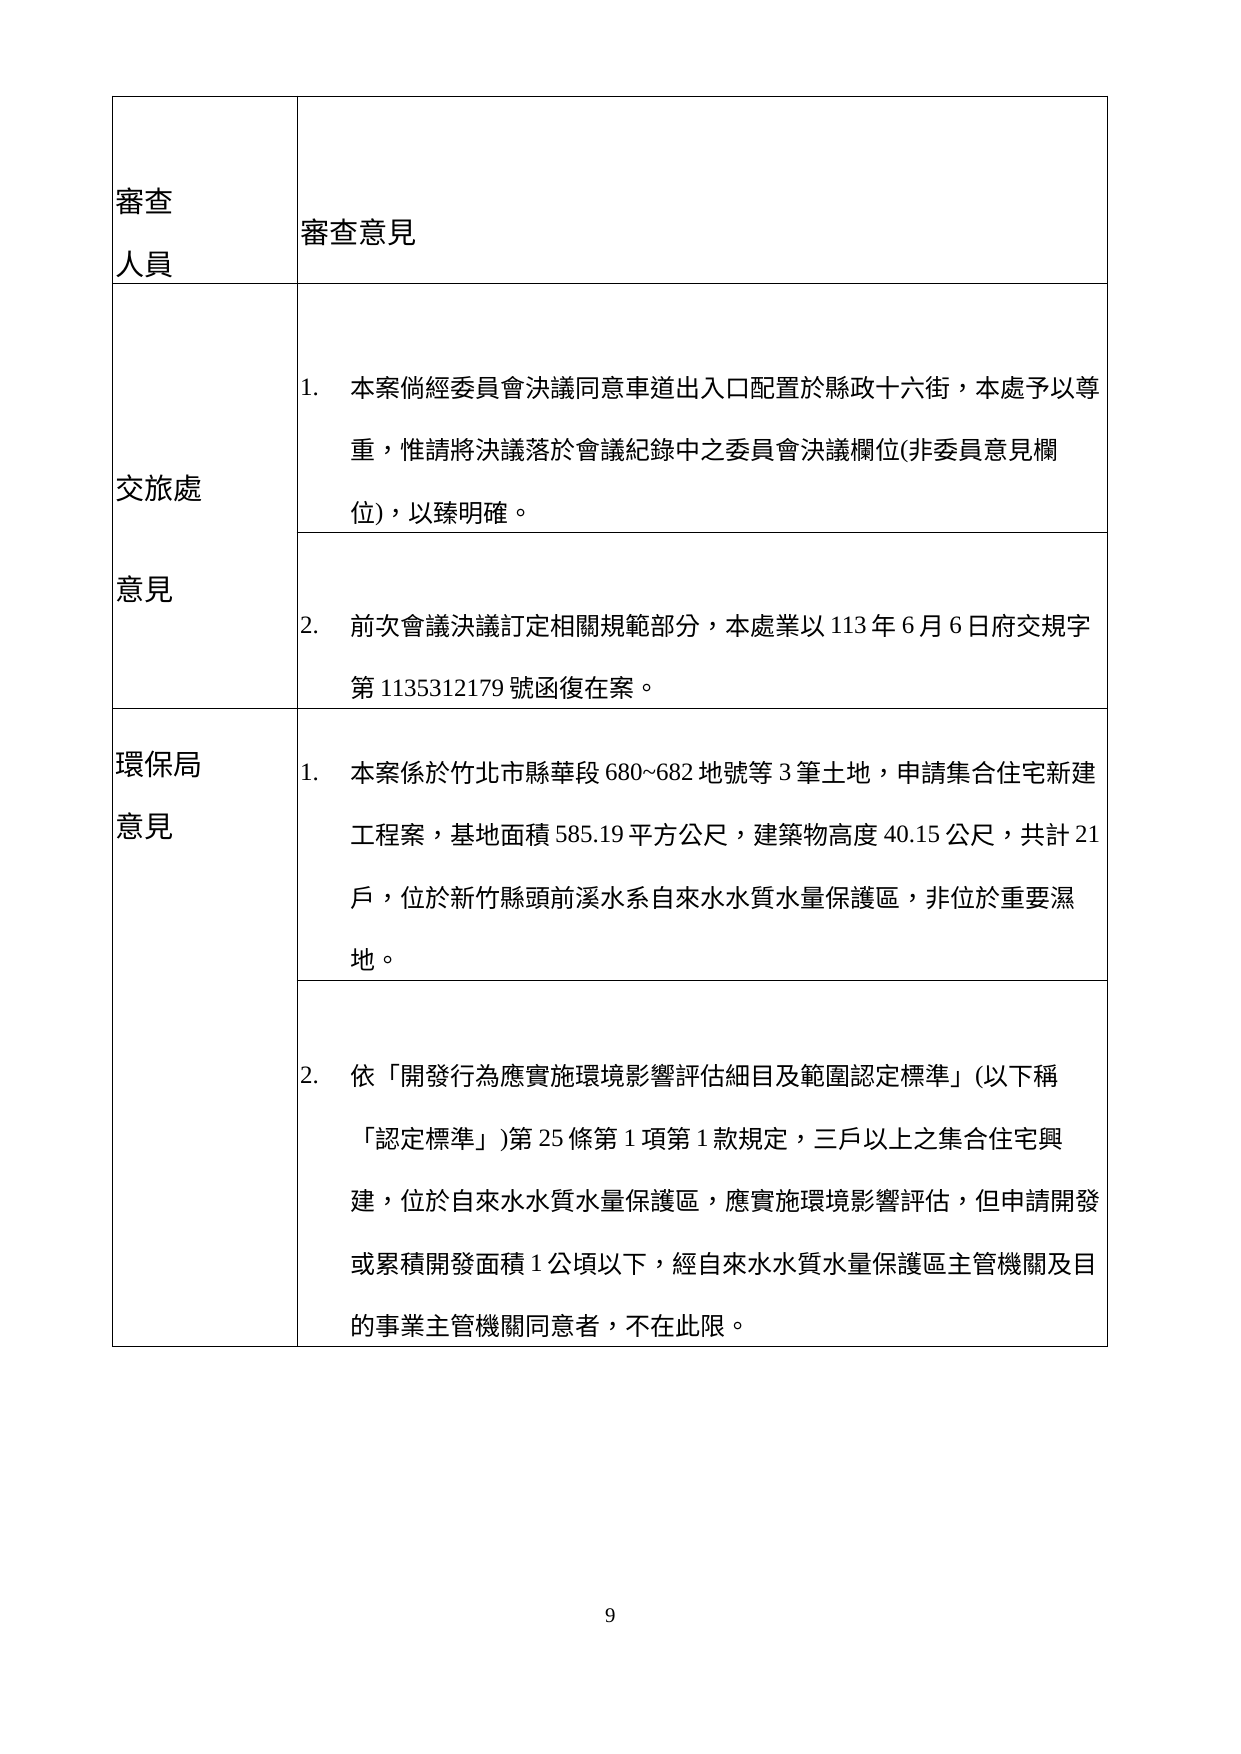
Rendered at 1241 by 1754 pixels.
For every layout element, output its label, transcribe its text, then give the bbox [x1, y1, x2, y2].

table_cell 交旅處 意見 [113, 284, 297, 708]
table_header 審查意見 [298, 97, 1107, 283]
table_header 審查 人員 [113, 97, 297, 283]
table_cell 本案係於竹北市縣華段680~682地號等3筆土地，申請集合住宅新建工程案，基地面積585.19平方公尺，建築物高度40.15公尺，共計21戶，位於新竹縣頭前溪水系自來水水質水量保護區，非位於重要濕地。 [298, 709, 1107, 980]
table_cell 環保局 意見 [113, 709, 297, 1346]
table_cell 前次會議決議訂定相關規範部分，本處業以113年6月6日府交規字第1135312179號函復在案。 [298, 533, 1107, 708]
table_cell 依「開發行為應實施環境影響評估細目及範圍認定標準」(以下稱「認定標準」)第25條第1項第1款規定，三戶以上之集合住宅興建，位於自來水水質水量保護區，應實施環境影響評估，但申請開發或累積開發面積1公頃以下，經自來水水質水量保護區主管機關及目的事業主管機關同意者，不在此限。 [298, 981, 1107, 1346]
table_cell 本案倘經委員會決議同意車道出入口配置於縣政十六街，本處予以尊重，惟請將決議落於會議紀錄中之委員會決議欄位(非委員意見欄位)，以臻明確。 [298, 284, 1107, 532]
